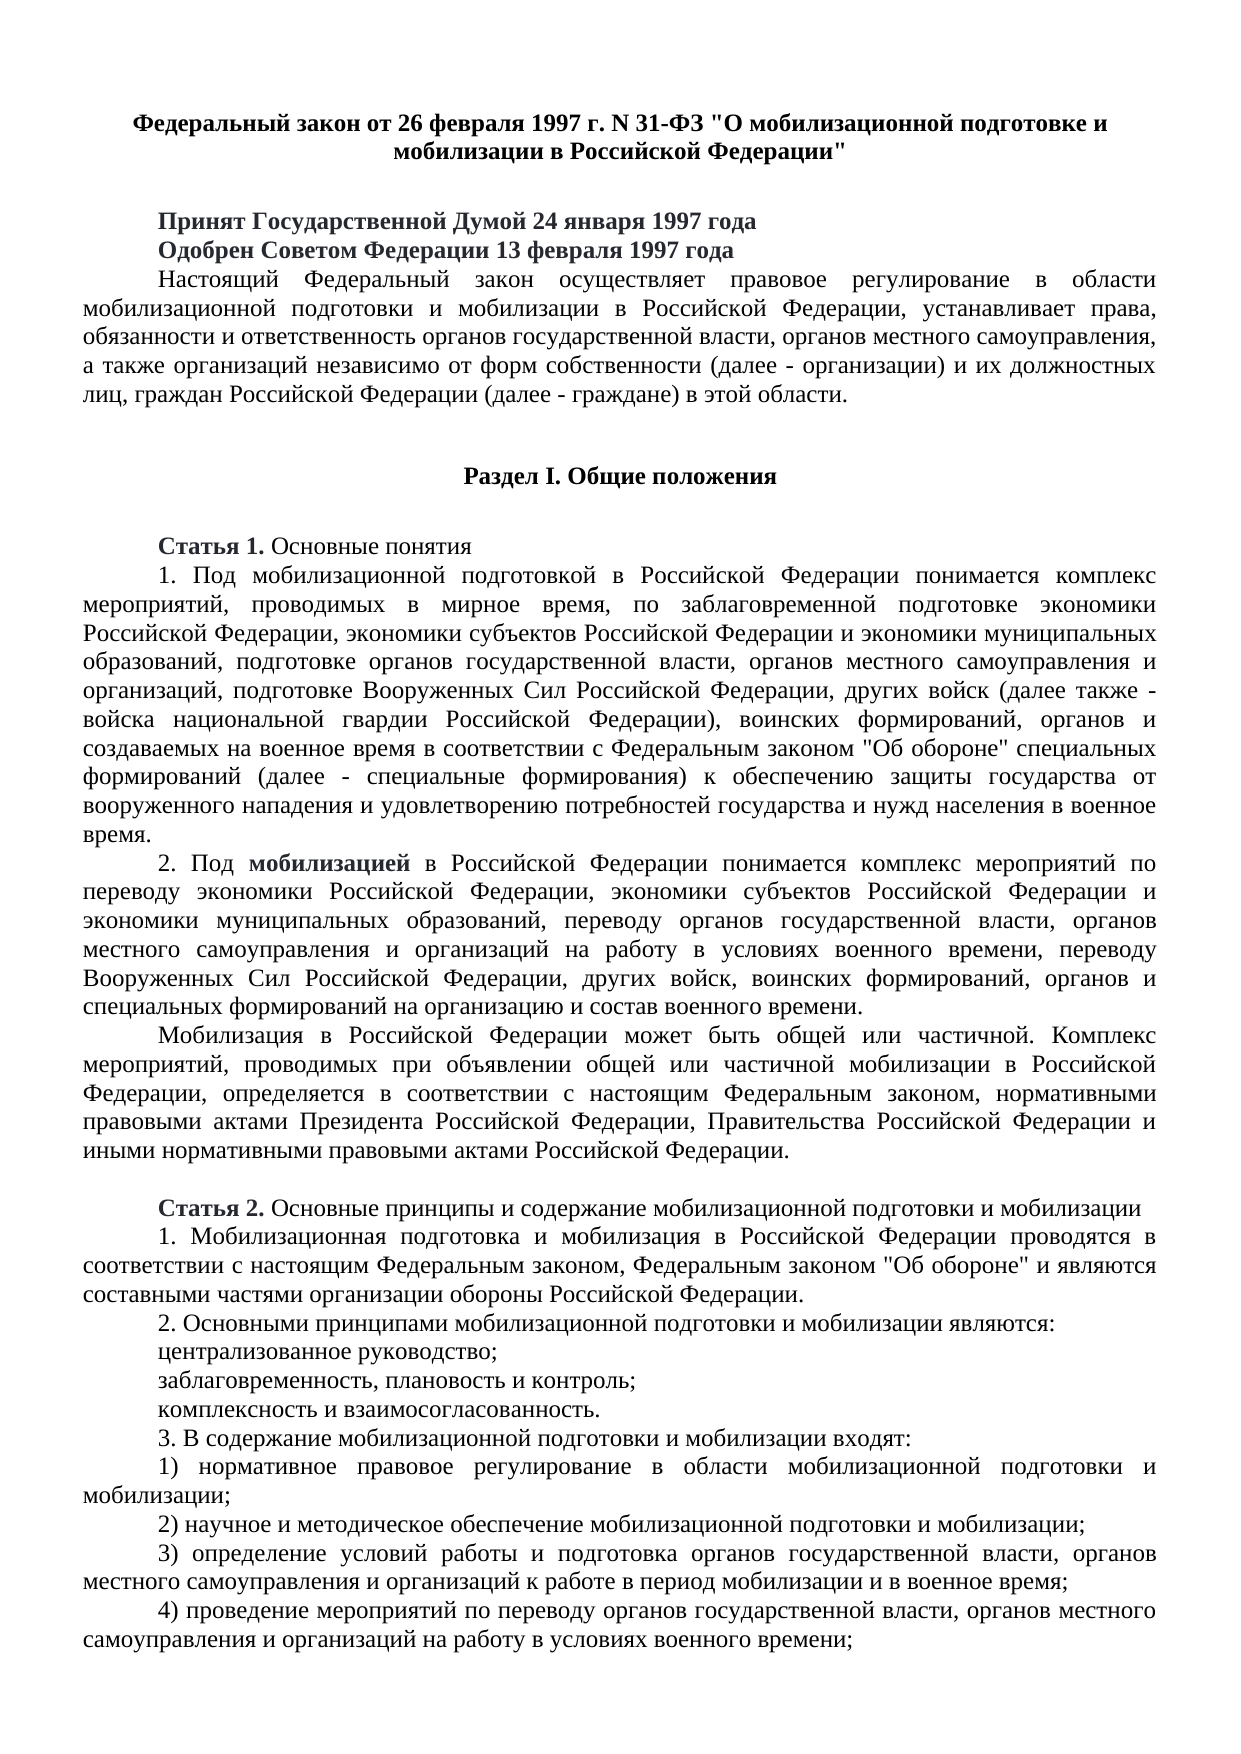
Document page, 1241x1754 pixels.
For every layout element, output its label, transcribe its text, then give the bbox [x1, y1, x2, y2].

text Мобилизация в Российской Федерации может быть общей или частичной. Комплекс мероприятий, проводимых при объявлении общей или частичной мобилизации в Российской Федерации, определяется в соответствии с настоящим Федеральным законом, нормативными правовыми актами Президента Российской Федерации, Правительства Российской Федерации и иными нормативными правовыми актами Российской Федерации. [83, 1020, 1157, 1164]
text 3. В содержание мобилизационной подготовки и мобилизации входят: [83, 1423, 1157, 1451]
text 3) определение условий работы и подготовка органов государственной власти, органов местного самоуправления и организаций к работе в период мобилизации и в военное время; [83, 1538, 1157, 1595]
text Одобрен Советом Федерации 13 февраля 1997 года [83, 235, 1157, 264]
text 1. Под мобилизационной подготовкой в Российской Федерации понимается комплекс мероприятий, проводимых в мирное время, по заблаговременной подготовке экономики Российской Федерации, экономики субъектов Российской Федерации и экономики муниципальных образований, подготовке органов государственной власти, органов местного самоуправления и организаций, подготовке Вооруженных Сил Российской Федерации, других войск (далее также - войска национальной гвардии Российской Федерации), воинских формирований, органов и создаваемых на военное время в соответствии с Федеральным законом "Об обороне" специальных формирований (далее - специальные формирования) к обеспечению защиты государства от вооруженного нападения и удовлетворению потребностей государства и нужд населения в военное время. [83, 560, 1157, 848]
text Принят Государственной Думой 24 января 1997 года [83, 206, 1157, 235]
text заблаговременность, плановость и контроль; [83, 1365, 1157, 1394]
text 2) научное и методическое обеспечение мобилизационной подготовки и мобилизации; [83, 1509, 1157, 1538]
text 2. Основными принципами мобилизационной подготовки и мобилизации являются: [83, 1308, 1157, 1336]
text 1. Мобилизационная подготовка и мобилизация в Российской Федерации проводятся в соответствии с настоящим Федеральным законом, Федеральным законом "Об обороне" и являются составными частями организации обороны Российской Федерации. [83, 1221, 1157, 1308]
text 2. Под мобилизацией в Российской Федерации понимается комплекс мероприятий по переводу экономики Российской Федерации, экономики субъектов Российской Федерации и экономики муниципальных образований, переводу органов государственной власти, органов местного самоуправления и организаций на работу в условиях военного времени, переводу Вооруженных Сил Российской Федерации, других войск, воинских формирований, органов и специальных формирований на организацию и состав военного времени. [83, 848, 1157, 1020]
subtitle Федеральный закон от 26 февраля 1997 г. N 31-ФЗ "О мобилизационной подготовке и мобилизации в Российской Федерации" [83, 108, 1157, 165]
text Статья 1. Основные понятия [158, 531, 1157, 560]
subtitle Раздел I. Общие положения [83, 461, 1157, 490]
text Статья 2. Основные принципы и содержание мобилизационной подготовки и мобилизации [158, 1193, 1157, 1221]
text централизованное руководство; [83, 1336, 1157, 1365]
text 1) нормативное правовое регулирование в области мобилизационной подготовки и мобилизации; [83, 1451, 1157, 1509]
text комплексность и взаимосогласованность. [83, 1394, 1157, 1423]
text 4) проведение мероприятий по переводу органов государственной власти, органов местного самоуправления и организаций на работу в условиях военного времени; [83, 1595, 1157, 1653]
text Настоящий Федеральный закон осуществляет правовое регулирование в области мобилизационной подготовки и мобилизации в Российской Федерации, устанавливает права, обязанности и ответственность органов государственной власти, органов местного самоуправления, а также организаций независимо от форм собственности (далее - организации) и их должностных лиц, граждан Российской Федерации (далее - граждане) в этой области. [83, 264, 1157, 408]
